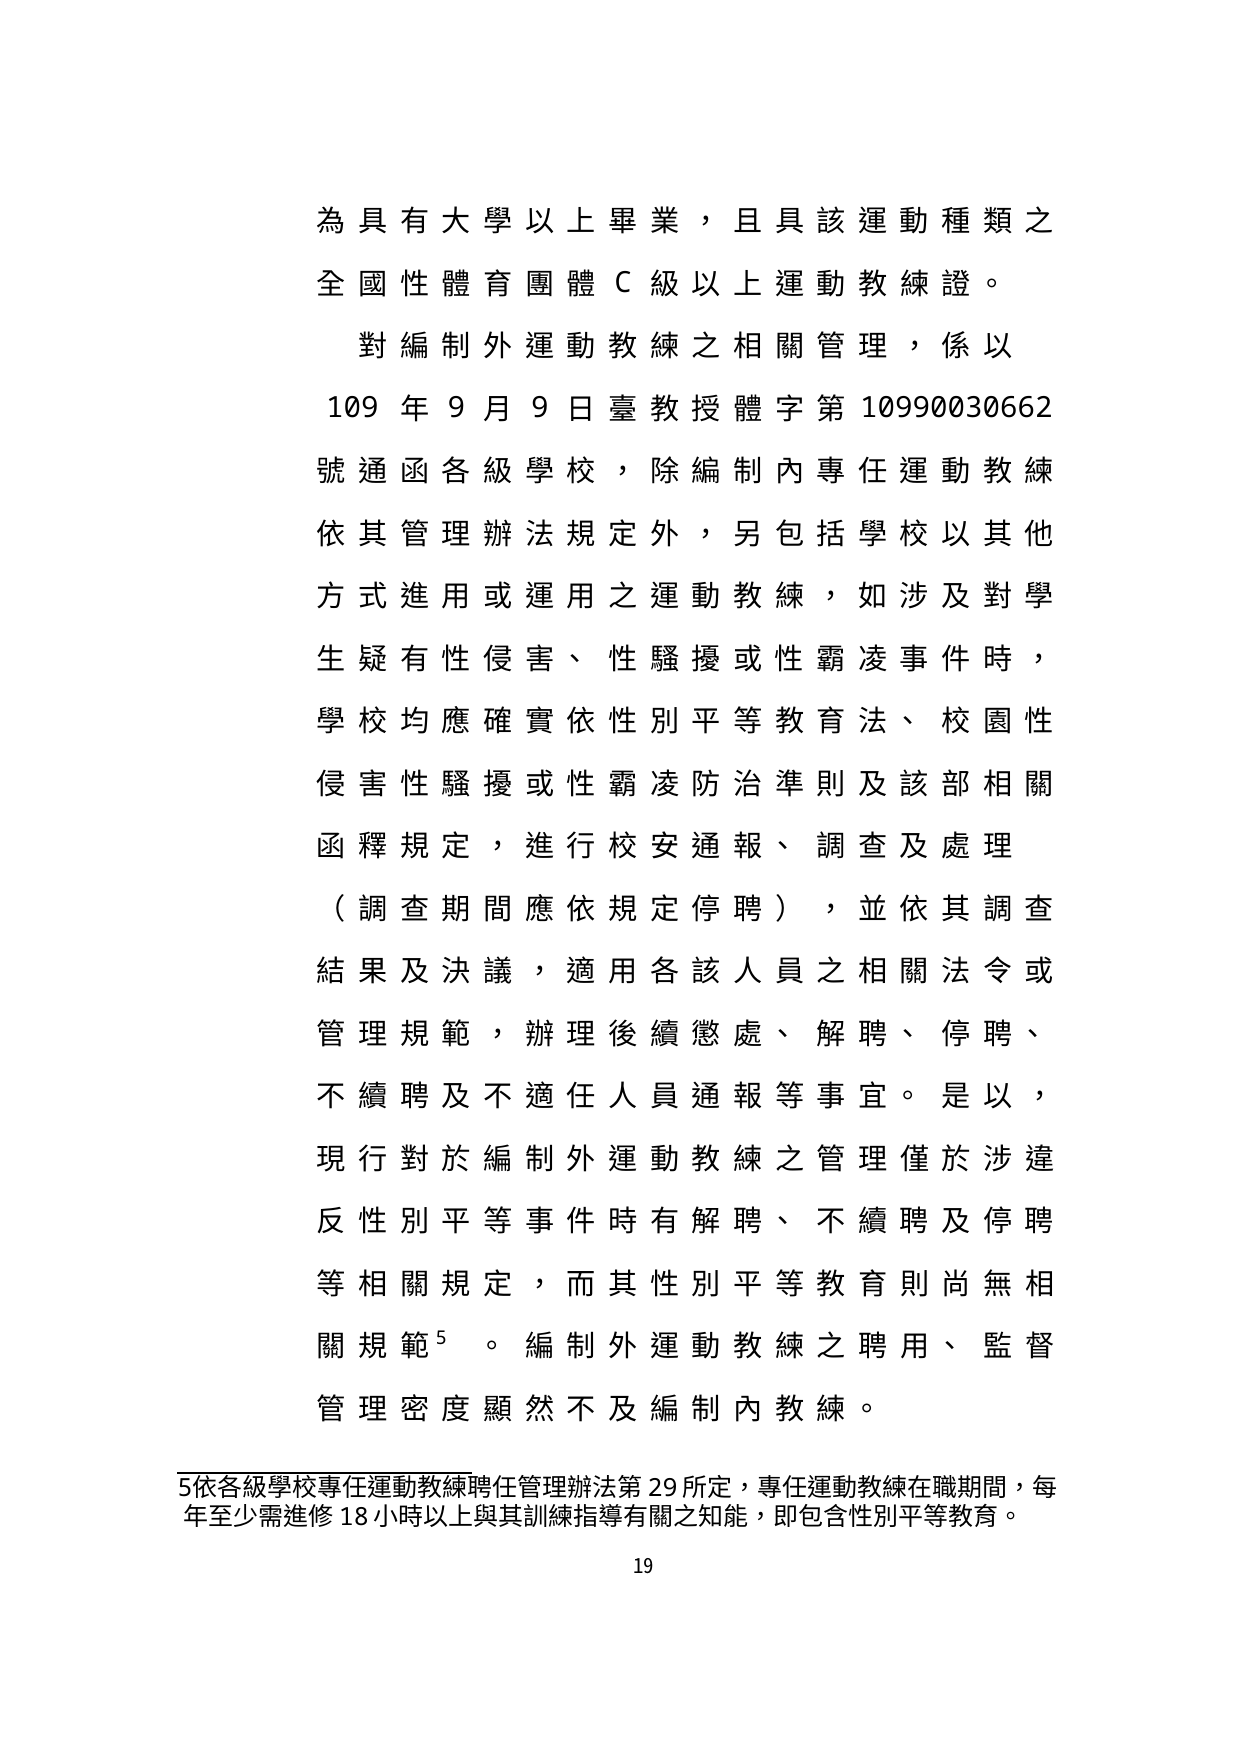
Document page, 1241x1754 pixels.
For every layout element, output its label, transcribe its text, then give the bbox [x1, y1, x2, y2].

text 對編制外運動教練之相關管理，係以109年9月9日臺教授體字第10990030662號通函各級學校，除編制內專任運動教練依其管理辦法規定外，另包括學校以其他方式進用或運用之運動教練，如涉及對學生疑有性侵害、性騷擾或性霸凌事件時，學校均應確實依性別平等教育法、校園性侵害性騷擾或性霸凌防治準則及該部相關函釋規定，進行校安通報、調查及處理（調查期間應依規定停聘），並依其調查結果及決議，適用各該人員之相關法令或管理規範，辦理後續懲處、解聘、停聘、不續聘及不適任人員通報等事宜。是以，現行對於編制外運動教練之管理僅於涉違反性別平等事件時有解聘、不續聘及停聘等相關規定，而其性別平等教育則尚無相關規範。編制外運動教練之聘用、監督管理密度顯然不及編制內教練。 [274, 302, 1060, 1427]
text 為具有大學以上畢業，且具該運動種類之全國性體育團體C級以上運動教練證。 [274, 177, 1060, 302]
text 依各級學校專任運動教練聘任管理辦法第29所定，專任運動教練在職期間，每年至少需進修18小時以上與其訓練指導有關之知能，即包含性別平等教育。 [177, 1473, 1068, 1532]
